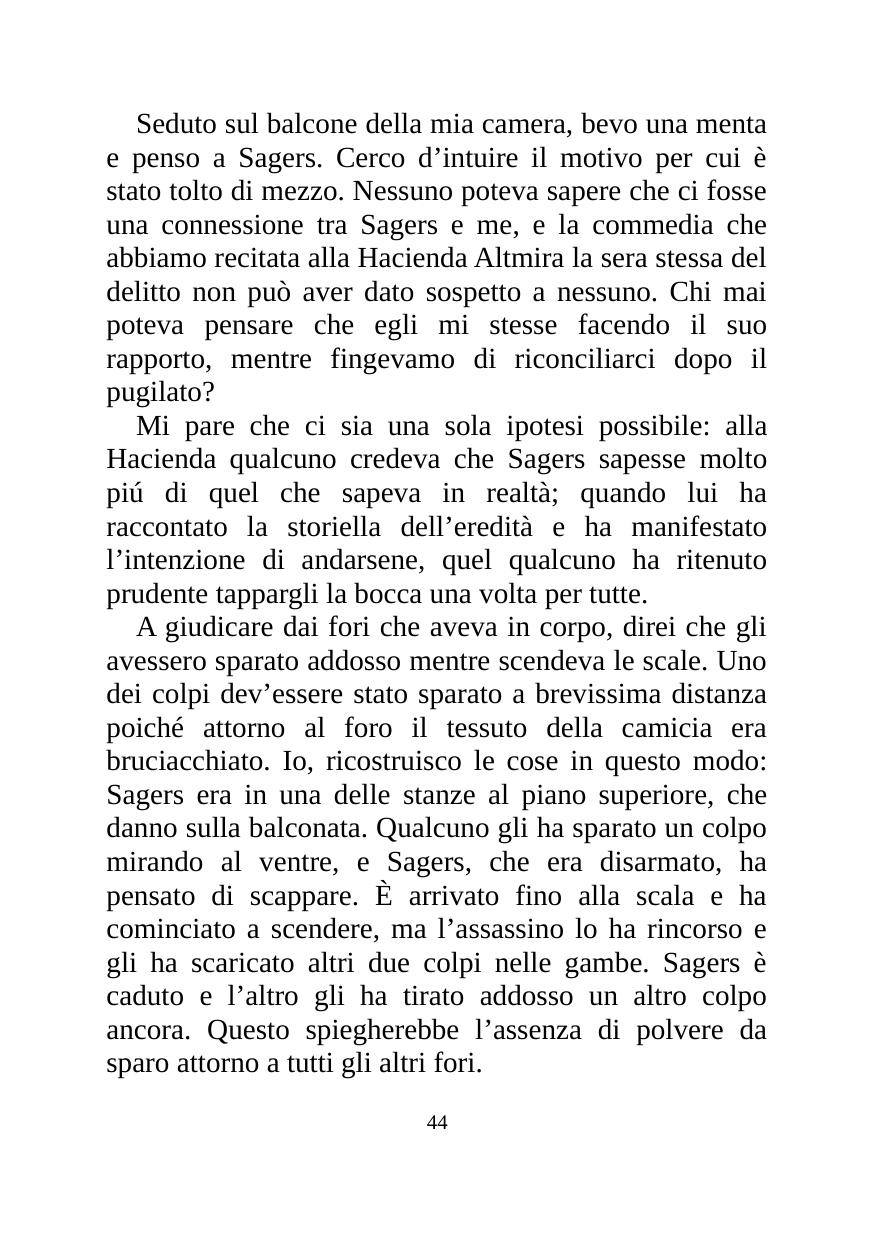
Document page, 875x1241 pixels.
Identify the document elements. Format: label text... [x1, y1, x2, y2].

text A giudicare dai fori che aveva in corpo, direi che gli avessero sparato addosso mentre scendeva le scale. Uno dei colpi dev’essere stato sparato a brevissima distanza poiché attorno al foro il tessuto della camicia era bruciacchiato. Io, ricostruisco le cose in questo modo: Sagers era in una delle stanze al piano superiore, che danno sulla balconata. Qualcuno gli ha sparato un colpo mirando al ventre, e Sagers, che era disarmato, ha pensato di scappare. È arrivato fino alla scala e ha cominciato a scendere, ma l’assassino lo ha rincorso e gli ha scaricato altri due colpi nelle gambe. Sagers è caduto e l’altro gli ha tirato addosso un altro colpo ancora. Questo spiegherebbe l’assenza di polvere da sparo attorno a tutti gli altri fori. [106, 609, 768, 1079]
text Seduto sul balcone della mia camera, bevo una menta e penso a Sagers. Cerco d’intuire il motivo per cui è stato tolto di mezzo. Nessuno poteva sapere che ci fosse una connessione tra Sagers e me, e la commedia che abbiamo recitata alla Hacienda Altmira la sera stessa del delitto non può aver dato sospetto a nessuno. Chi mai poteva pensare che egli mi stesse facendo il suo rapporto, mentre fingevamo di riconciliarci dopo il pugilato? [106, 106, 768, 408]
text Mi pare che ci sia una sola ipotesi possibile: alla Hacienda qualcuno credeva che Sagers sapesse molto piú di quel che sapeva in realtà; quando lui ha raccontato la storiella dell’eredità e ha manifestato l’intenzione di andarsene, quel qualcuno ha ritenuto prudente tappargli la bocca una volta per tutte. [106, 408, 768, 609]
